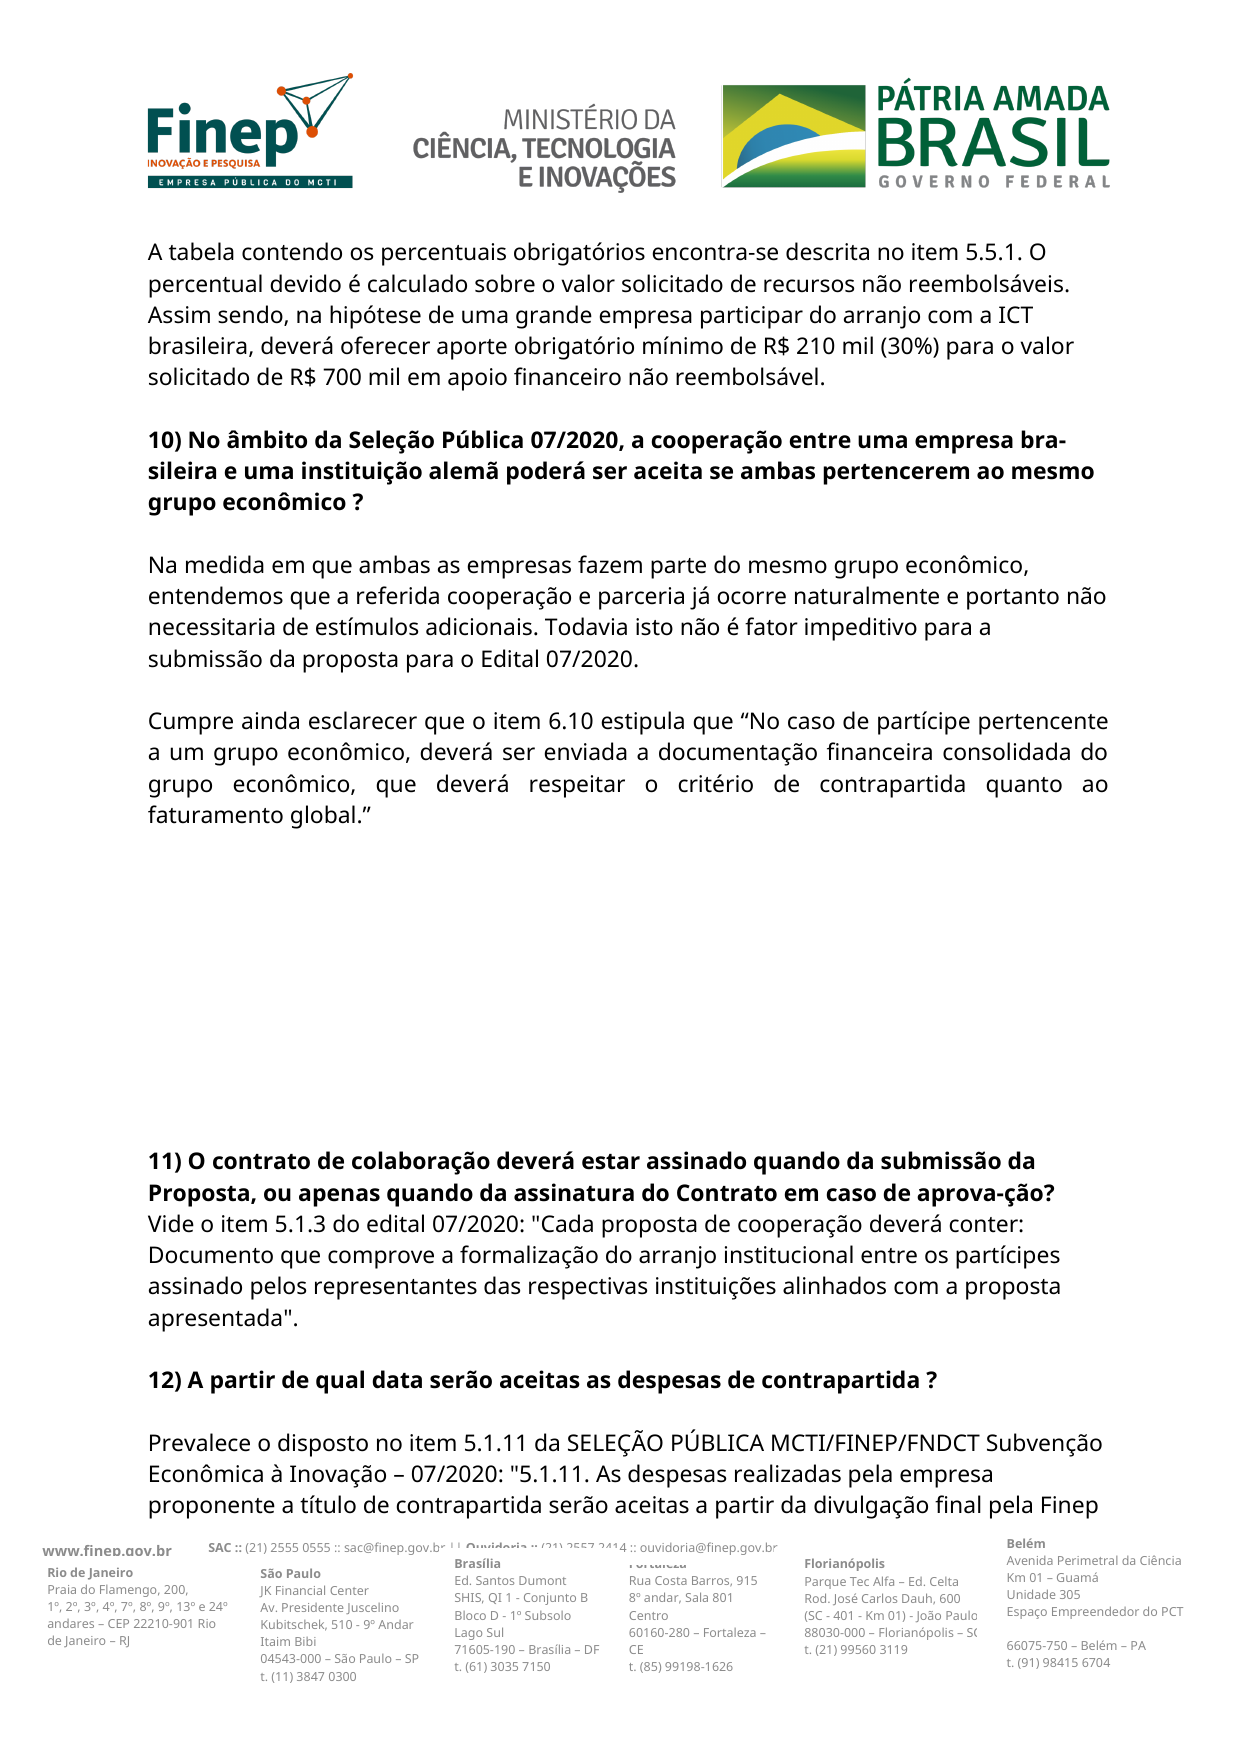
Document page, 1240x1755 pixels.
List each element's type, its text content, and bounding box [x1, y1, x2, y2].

text A tabela contendo os percentuais obrigatórios encontra-se descrita no item 5.5.1. O percentual devido é calculado sobre o valor solicitado de recursos não reembolsáveis. [148, 236, 1110, 299]
text Cumpre ainda esclarecer que o item 6.10 estipula que “No caso de partícipe pertencente a um grupo econômico, deverá ser enviada a documentação financeira consolidada do grupo econômico, que deverá respeitar o critério de contrapartida quanto ao faturamento global.” [148, 705, 1110, 830]
text Assim sendo, na hipótese de uma grande empresa participar do arranjo com a ICT brasileira, deverá oferecer aporte obrigatório mínimo de R$ 210 mil (30%) para o valor solicitado de R$ 700 mil em apoio financeiro não reembolsável. [148, 299, 1110, 392]
text 11) O contrato de colaboração deverá estar assinado quando da submissão da Proposta, ou apenas quando da assinatura do Contrato em caso de aprova-ção? [148, 1145, 1110, 1208]
text 10) No âmbito da Seleção Pública 07/2020, a cooperação entre uma empresa bra-sileira e uma instituição alemã poderá ser aceita se ambas pertencerem ao mesmo grupo econômico ? [148, 424, 1110, 517]
text Vide o item 5.1.3 do edital 07/2020: "Cada proposta de cooperação deverá conter: Documento que comprove a formalização do arranjo institucional entre os partícipes assinado pelos representantes das respectivas instituições alinhados com a proposta apresentada". [148, 1208, 1110, 1333]
text Na medida em que ambas as empresas fazem parte do mesmo grupo econômico, entendemos que a referida cooperação e parceria já ocorre naturalmente e portanto não necessitaria de estímulos adicionais. Todavia isto não é fator impeditivo para a submissão da proposta para o Edital 07/2020. [148, 549, 1110, 674]
text 12) A partir de qual data serão aceitas as despesas de contrapartida ? [148, 1364, 1110, 1395]
text Prevalece o disposto no item 5.1.11 da SELEÇÃO PÚBLICA MCTI/FINEP/FNDCT Subvenção Econômica à Inovação – 07/2020: "5.1.11. As despesas realizadas pela empresa proponente a título de contrapartida serão aceitas a partir da divulgação final pela Finep [148, 1427, 1110, 1520]
